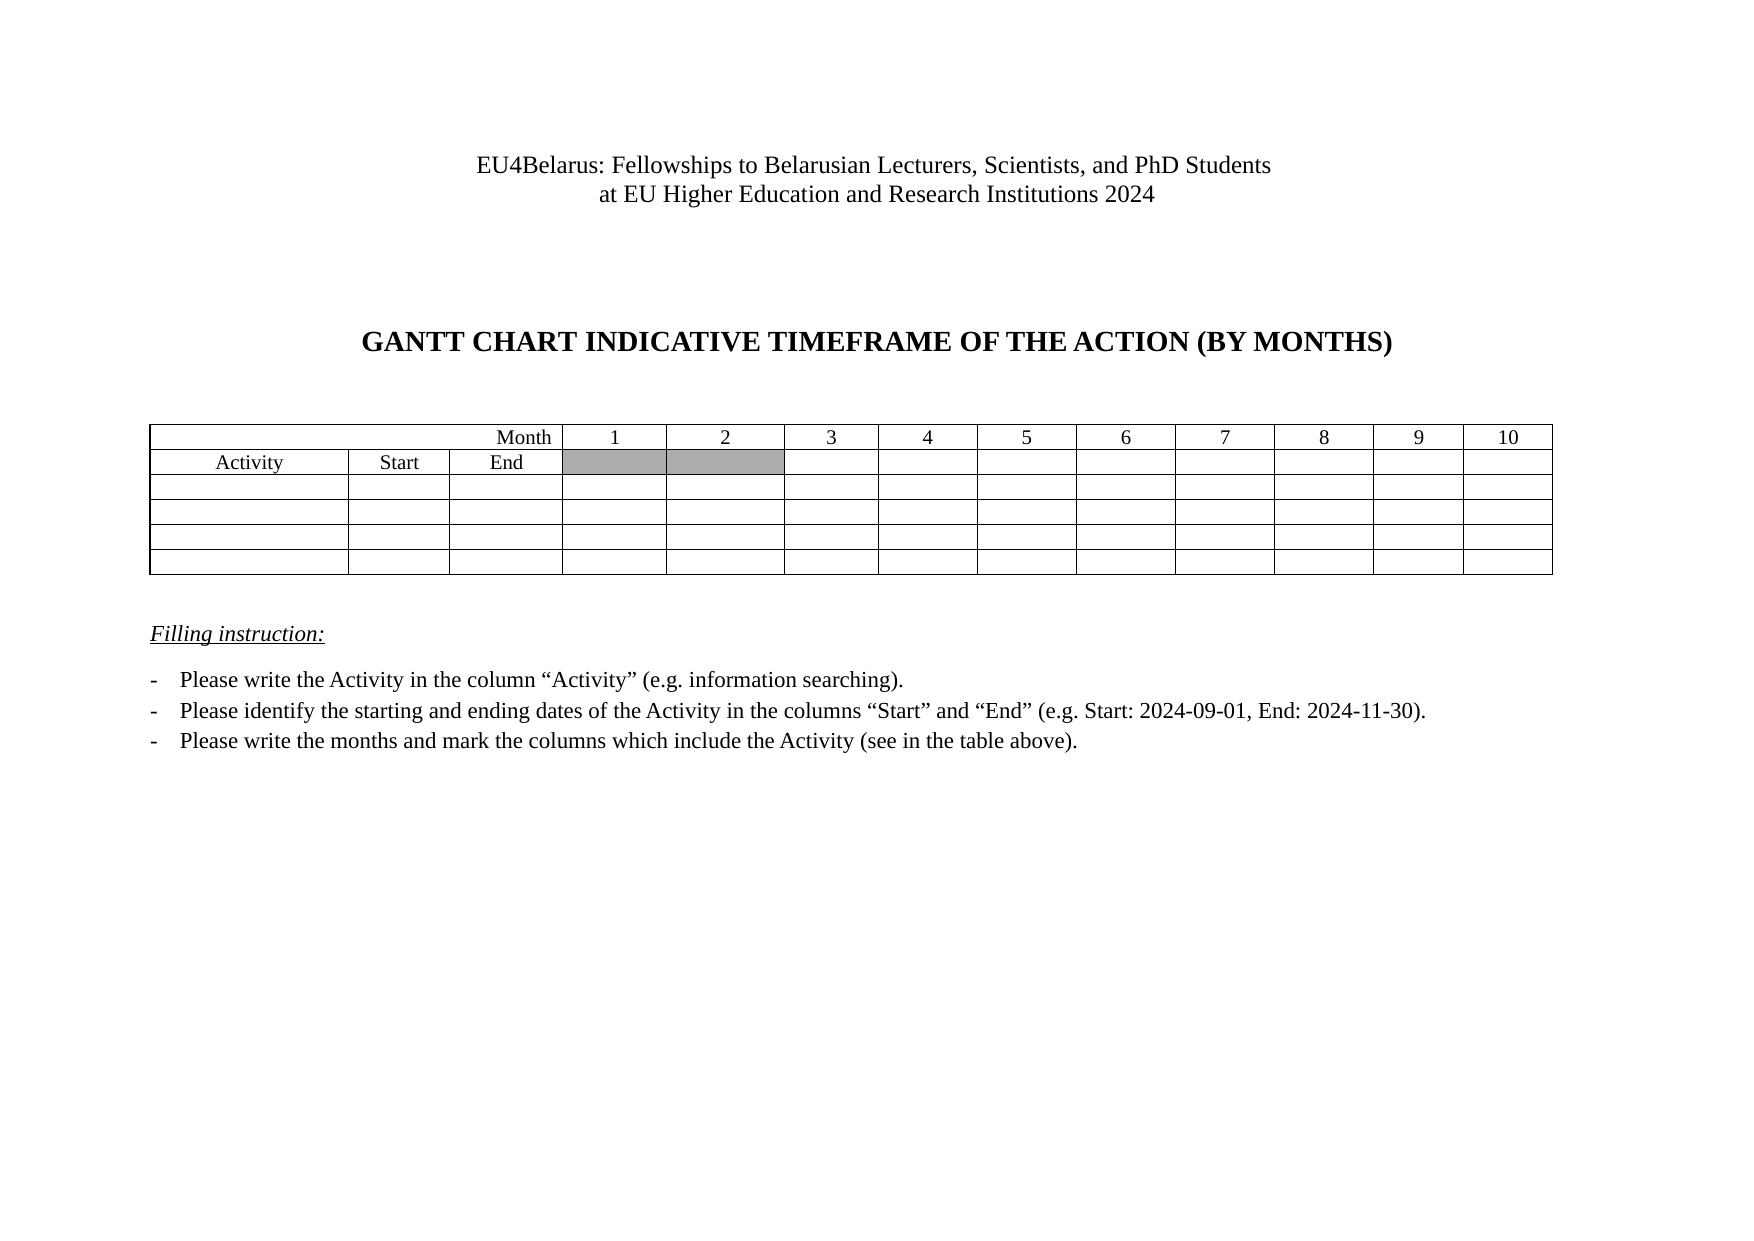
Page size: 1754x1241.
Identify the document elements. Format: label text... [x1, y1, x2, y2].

text EU4Belarus: Fellowships to Belarusian Lecturers, Scientists, and PhD Students [150, 150, 1604, 179]
table_cell [879, 525, 977, 549]
table_cell [1077, 475, 1175, 499]
table_cell [151, 525, 348, 549]
table_header 7 [1176, 425, 1274, 449]
text at EU Higher Education and Research Institutions 2024 [150, 179, 1604, 207]
table_cell Start [349, 450, 449, 474]
text Filling instruction: [150, 620, 1604, 646]
table_cell [1077, 550, 1175, 574]
table_cell [1176, 550, 1274, 574]
table_cell [563, 450, 666, 474]
table_cell [1176, 525, 1274, 549]
table_cell [785, 475, 878, 499]
table_cell [1275, 450, 1373, 474]
table_cell [1176, 475, 1274, 499]
table_cell [785, 500, 878, 524]
table_cell [563, 550, 666, 574]
table_cell [667, 550, 784, 574]
table_header Month [151, 425, 562, 449]
table_cell [879, 450, 977, 474]
text - Please write the Activity in the column “Activity” (e.g. information searching). [150, 667, 1604, 693]
table_cell [879, 475, 977, 499]
table_cell [1464, 450, 1552, 474]
table_header 8 [1275, 425, 1373, 449]
table_cell [151, 475, 348, 499]
table_cell [1464, 525, 1552, 549]
table_cell [667, 450, 784, 474]
text - Please write the months and mark the columns which include the Activity (see in the table above). [150, 727, 1604, 753]
table_cell [563, 500, 666, 524]
table_cell [450, 475, 562, 499]
table_cell [349, 525, 449, 549]
table_cell [978, 550, 1076, 574]
table_cell [1275, 550, 1373, 574]
table_cell End [450, 450, 562, 474]
table_header 3 [785, 425, 878, 449]
table_cell [785, 550, 878, 574]
table_cell [785, 450, 878, 474]
table_cell [1275, 475, 1373, 499]
table_cell [978, 450, 1076, 474]
table_header 6 [1077, 425, 1175, 449]
table_cell [1374, 550, 1463, 574]
table_cell [450, 550, 562, 574]
table_cell [1374, 450, 1463, 474]
table_header 1 [563, 425, 666, 449]
table_cell [978, 475, 1076, 499]
subtitle GANTT CHART INDICATIVE TIMEFRAME OF THE ACTION (BY MONTHS) [150, 324, 1604, 358]
table_cell [1374, 500, 1463, 524]
table_header 10 [1464, 425, 1552, 449]
table_cell [1374, 525, 1463, 549]
table_cell [1176, 500, 1274, 524]
table_cell [450, 525, 562, 549]
table_cell [1077, 525, 1175, 549]
table_cell [563, 475, 666, 499]
table_cell [1464, 475, 1552, 499]
table_cell [1464, 550, 1552, 574]
table_cell [667, 525, 784, 549]
table_cell [1464, 500, 1552, 524]
table_header 9 [1374, 425, 1463, 449]
table_cell [978, 500, 1076, 524]
table_cell [1077, 500, 1175, 524]
table_cell [563, 525, 666, 549]
table_header 5 [978, 425, 1076, 449]
table_cell [1077, 450, 1175, 474]
table_cell [879, 550, 977, 574]
table_cell [151, 550, 348, 574]
table_cell [667, 475, 784, 499]
table_cell Activity [151, 450, 348, 474]
table_cell [1275, 500, 1373, 524]
table_cell [667, 500, 784, 524]
table_cell [879, 500, 977, 524]
table_cell [1374, 475, 1463, 499]
table_cell [349, 550, 449, 574]
table_header 2 [667, 425, 784, 449]
table_cell [785, 525, 878, 549]
text - Please identify the starting and ending dates of the Activity in the columns “Start” and “End” (e.g. Start: 2024-09-01, End: 2024-11-30). [150, 697, 1604, 723]
table_cell [349, 500, 449, 524]
table_header 4 [879, 425, 977, 449]
table_cell [450, 500, 562, 524]
table_cell [1176, 450, 1274, 474]
table_cell [1275, 525, 1373, 549]
table_cell [151, 500, 348, 524]
table_cell [349, 475, 449, 499]
table_cell [978, 525, 1076, 549]
